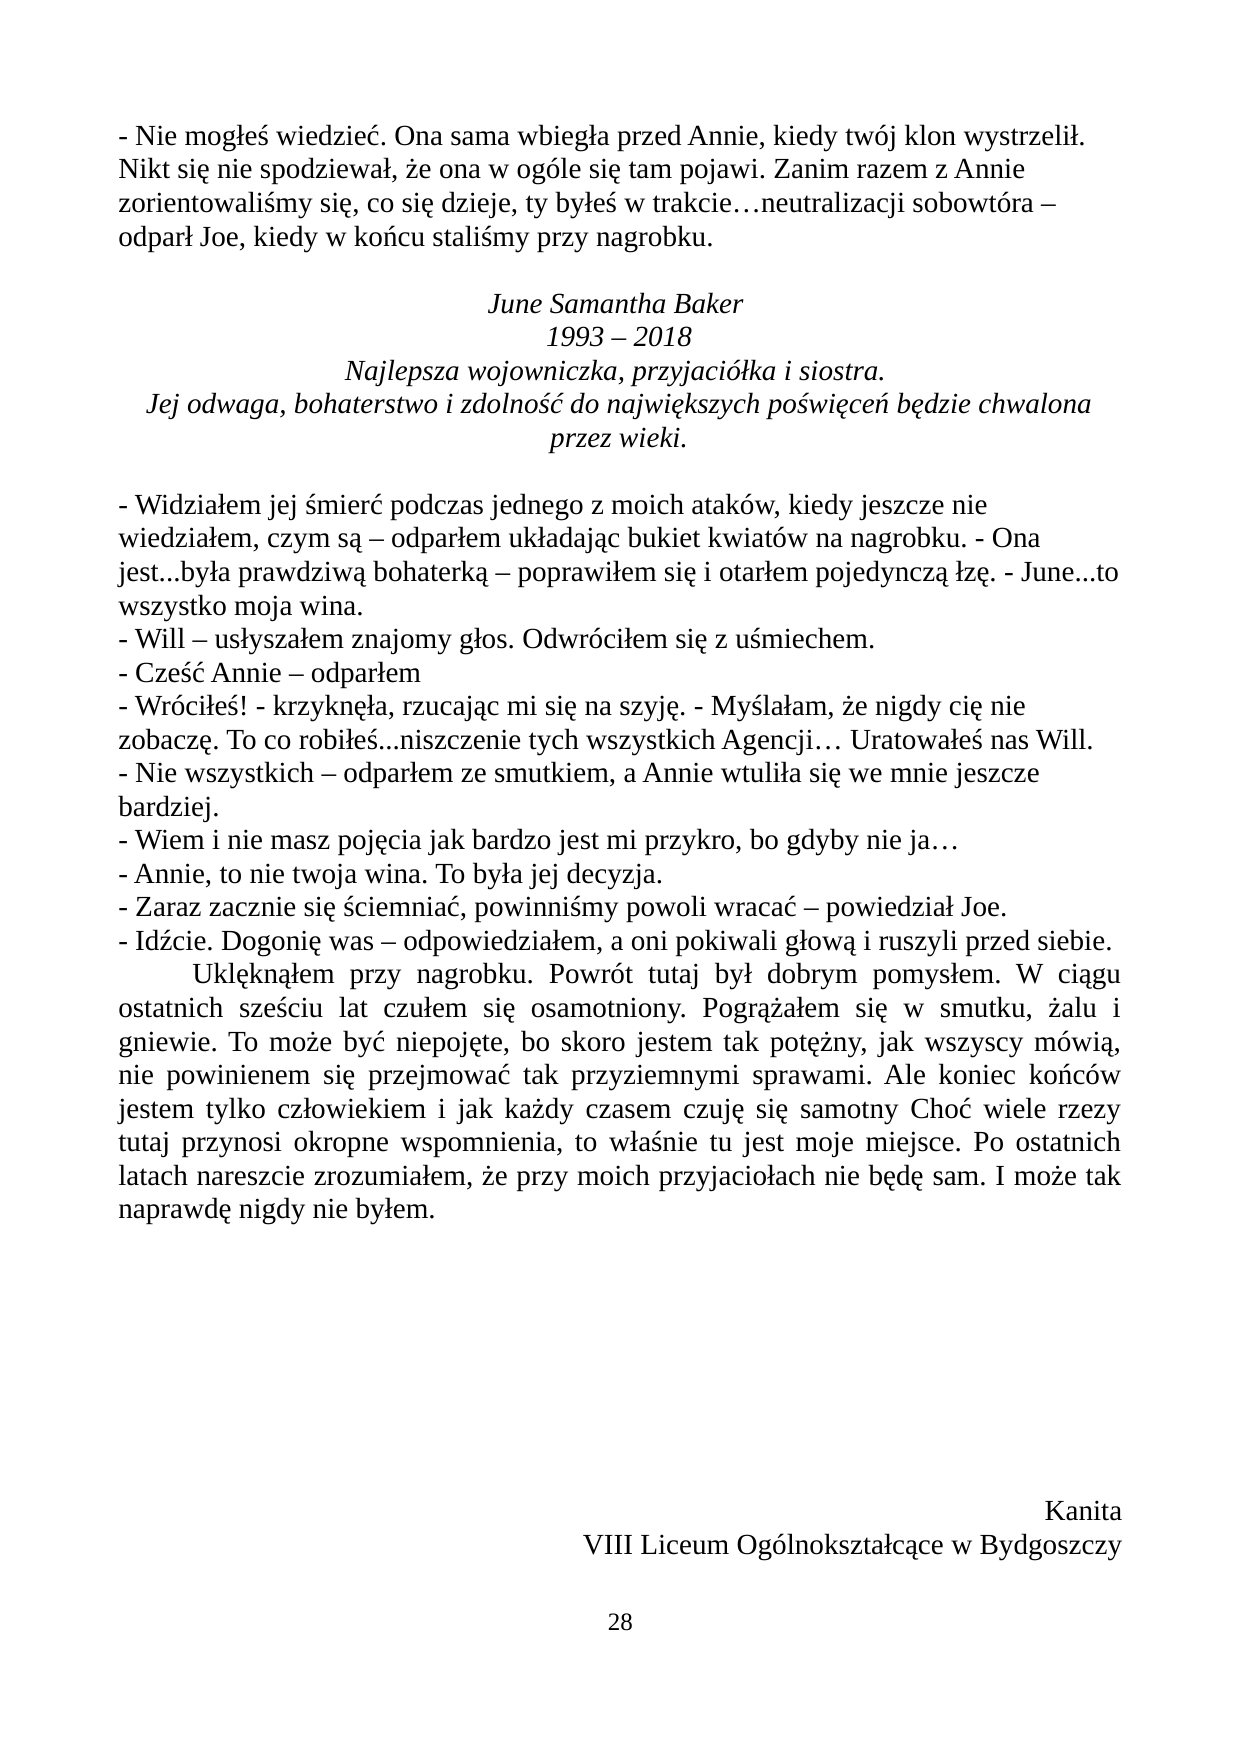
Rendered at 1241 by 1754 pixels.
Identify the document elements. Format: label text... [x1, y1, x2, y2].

text - Will – usłyszałem znajomy głos. Odwróciłem się z uśmiechem. [118, 621, 1122, 655]
text Jej odwaga, bohaterstwo i zdolność do największych poświęceń będzie chwalona przez wieki. [118, 386, 1122, 453]
text Najlepsza wojowniczka, przyjaciółka i siostra. [118, 353, 1122, 386]
text - Zaraz zacznie się ściemniać, powinniśmy powoli wracać – powiedział Joe. [118, 889, 1122, 923]
text - Widziałem jej śmierć podczas jednego z moich ataków, kiedy jeszcze nie wiedziałem, czym są – odparłem układając bukiet kwiatów na nagrobku. - Ona jest...była prawdziwą bohaterką – poprawiłem się i otarłem pojedynczą łzę. - June...to wszystko moja wina. [118, 487, 1122, 621]
text 1993 – 2018 [118, 319, 1122, 353]
text - Cześć Annie – odparłem [118, 655, 1122, 688]
text - Wróciłeś! - krzyknęła, rzucając mi się na szyję. - Myślałam, że nigdy cię nie zobaczę. To co robiłeś...niszczenie tych wszystkich Agencji… Uratowałeś nas Will. [118, 688, 1122, 755]
text June Samantha Baker [118, 286, 1122, 319]
text - Wiem i nie masz pojęcia jak bardzo jest mi przykro, bo gdyby nie ja… [118, 822, 1122, 856]
text - Idźcie. Dogonię was – odpowiedziałem, a oni pokiwali głową i ruszyli przed siebie. [118, 923, 1122, 957]
text - Nie mogłeś wiedzieć. Ona sama wbiegła przed Annie, kiedy twój klon wystrzelił. Nikt się nie spodziewał, że ona w ogóle się tam pojawi. Zanim razem z Annie zorientowaliśmy się, co się dzieje, ty byłeś w trakcie…neutralizacji sobowtóra – odparł Joe, kiedy w końcu staliśmy przy nagrobku. [118, 118, 1122, 252]
text Kanita [118, 1493, 1122, 1527]
text - Annie, to nie twoja wina. To była jej decyzja. [118, 856, 1122, 889]
text Uklęknąłem przy nagrobku. Powrót tutaj był dobrym pomysłem. W ciągu ostatnich sześciu lat czułem się osamotniony. Pogrążałem się w smutku, żalu i gniewie. To może być niepojęte, bo skoro jestem tak potężny, jak wszyscy mówią, nie powinienem się przejmować tak przyziemnymi sprawami. Ale koniec końców jestem tylko człowiekiem i jak każdy czasem czuję się samotny Choć wiele rzezy tutaj przynosi okropne wspomnienia, to właśnie tu jest moje miejsce. Po ostatnich latach nareszcie zrozumiałem, że przy moich przyjaciołach nie będę sam. I może tak naprawdę nigdy nie byłem. [118, 957, 1122, 1225]
text - Nie wszystkich – odparłem ze smutkiem, a Annie wtuliła się we mnie jeszcze bardziej. [118, 755, 1122, 822]
text VIII Liceum Ogólnokształcące w Bydgoszczy [118, 1527, 1122, 1560]
